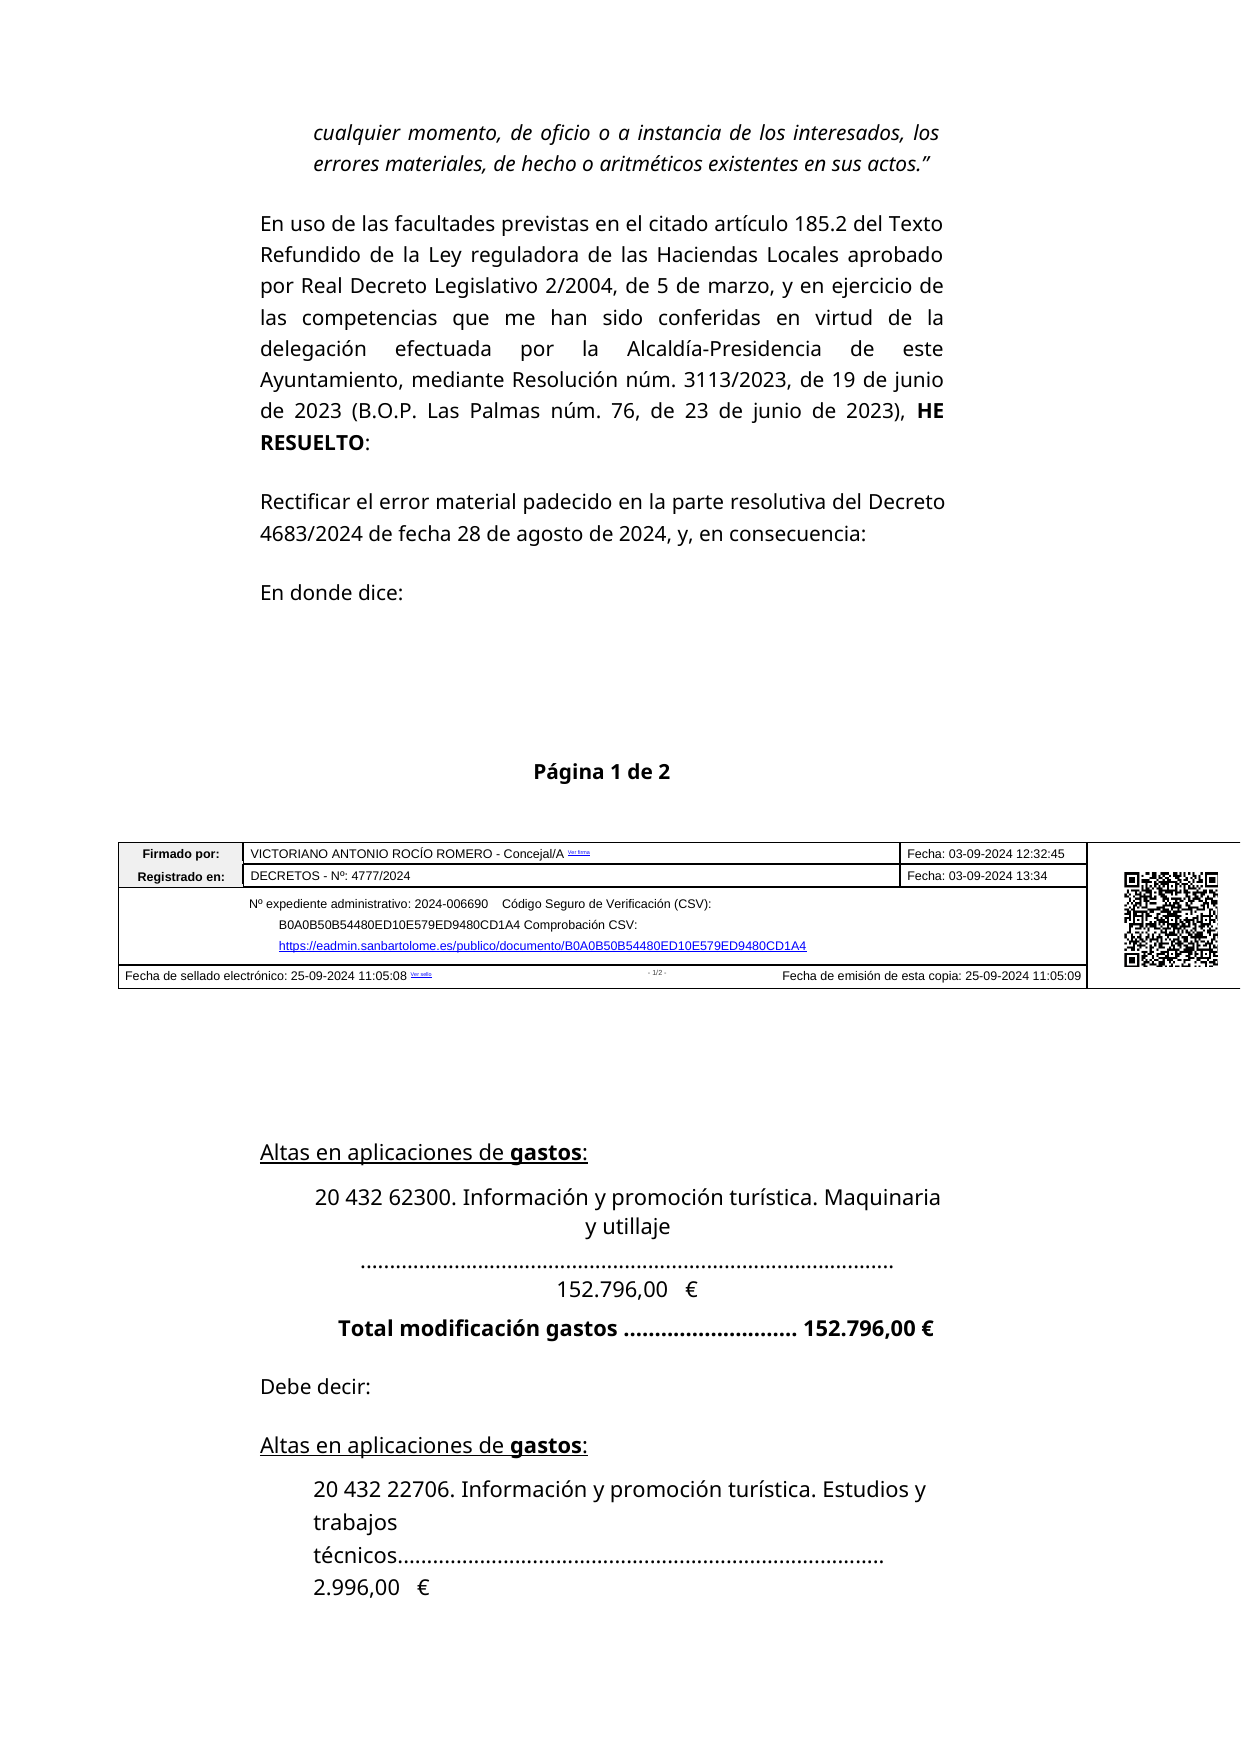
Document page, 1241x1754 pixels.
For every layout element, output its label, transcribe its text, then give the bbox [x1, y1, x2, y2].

text Total modificación gastos ............................ 152.796,00 € [313, 1313, 959, 1343]
text cualquier momento, de oficio o a instancia de los interesados, los errores materiales, de hecho o aritméticos existentes en sus actos.” [313, 118, 943, 178]
table_header Firmado por: [119, 843, 242, 861]
table_header VICTORIANO ANTONIO ROCÍO ROMERO - Concejal/A Ver firma [244, 843, 899, 863]
text 20 432 62300. Información y promoción turística. Maquinaria y utillaje [313, 1181, 943, 1241]
text Debe decir: [260, 1372, 1122, 1401]
text En donde dice: [260, 578, 1122, 607]
table_cell Registrado en: [119, 868, 242, 884]
text Página 1 de 2 [262, 757, 941, 786]
text 20 432 22706. Información y promoción turística. Estudios y trabajos técnicos................................................................................... 2.996,00 € [313, 1474, 949, 1602]
table_header Fecha: 03-09-2024 12:32:45 [901, 843, 1086, 863]
table_cell Fecha: 03-09-2024 13:34 [901, 865, 1086, 886]
text Rectificar el error material padecido en la parte resolutiva del Decreto 4683/2024 de fecha 28 de agosto de 2024, y, en consecuencia: [260, 487, 946, 547]
text ........................................................................................... 152.796,00 € [311, 1245, 943, 1304]
table_cell DECRETOS - Nº: 4777/2024 [244, 865, 899, 886]
text Altas en aplicaciones de gastos: [260, 1137, 1122, 1167]
table_header [1088, 843, 1240, 988]
text Altas en aplicaciones de gastos: [260, 1429, 1122, 1459]
table_cell Fecha de sellado electrónico: 25-09-2024 11:05:08 Ver sello - 1/2 - Fecha de emisión de esta copia: 25-09-2024 11:05:09 [119, 966, 1086, 988]
text En uso de las facultades previstas en el citado artículo 185.2 del Texto Refundido de la Ley reguladora de las Haciendas Locales aprobado por Real Decreto Legislativo 2/2004, de 5 de marzo, y en ejercicio de las competencias que me han sido conferidas en virtud de la delegación efectuada por la Alcaldía-Presidencia de este Ayuntamiento, mediante Resolución núm. 3113/2023, de 19 de junio de 2023 (B.O.P. Las Palmas núm. 76, de 23 de junio de 2023), HE RESUELTO: [260, 209, 944, 456]
table_cell Nº expediente administrativo: 2024-006690 Código Seguro de Verificación (CSV): B0A0B50B54480ED10E579ED9480CD1A4 Comprobación CSV: https://eadmin.sanbartolome.es/publico/documento/B0A0B50B54480ED10E579ED9480CD1A4 [119, 888, 1086, 964]
